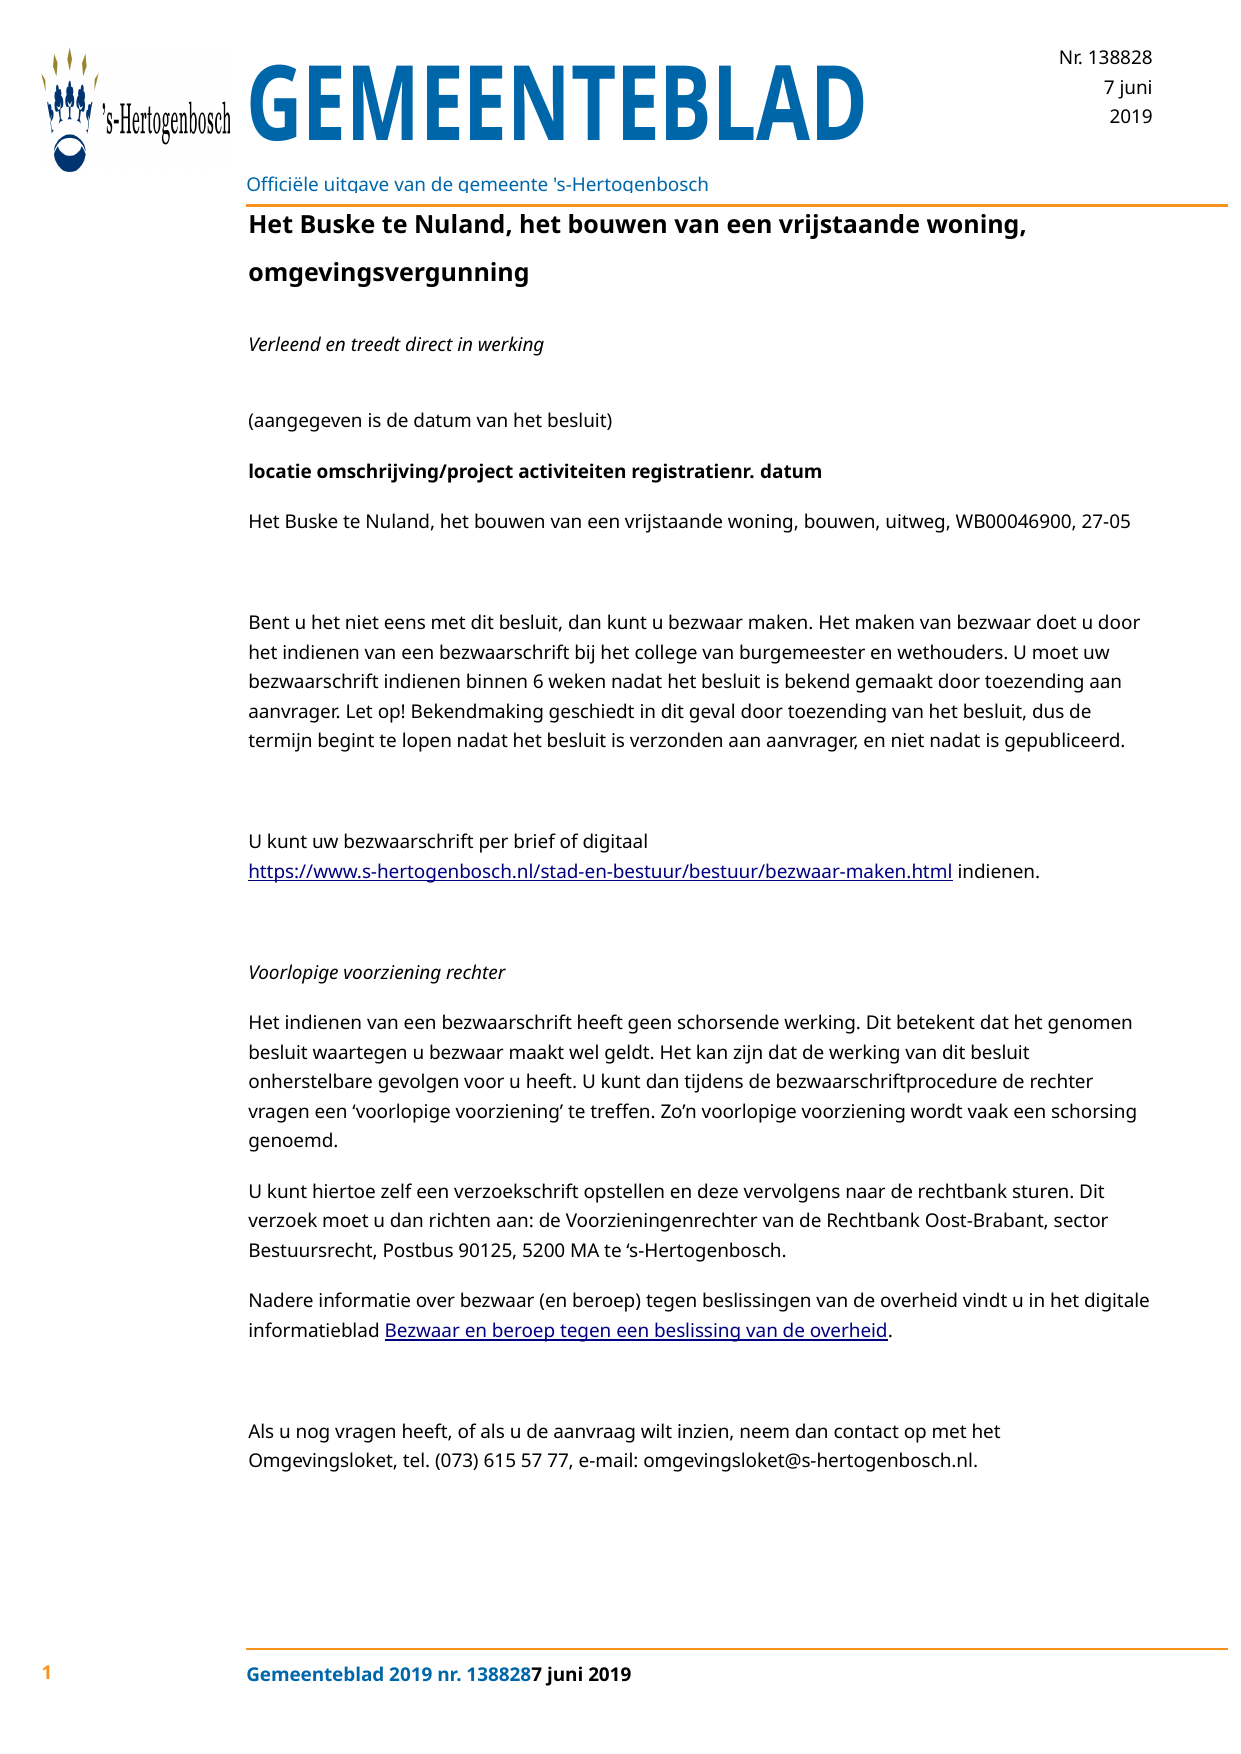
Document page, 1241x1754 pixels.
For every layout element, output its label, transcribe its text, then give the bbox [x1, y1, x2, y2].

text Verleend en treedt direct in werking [248, 331, 1152, 357]
text Nadere informatie over bezwaar (en beroep) tegen beslissingen van de overheid vindt u in het digitale informatieblad Bezwaar en beroep tegen een beslissing van de overheid. [248, 1288, 1152, 1343]
text Het Buske te Nuland, het bouwen van een vrijstaande woning, omgevingsvergunning [248, 207, 1152, 288]
text (aangegeven is de datum van het besluit) [248, 408, 1152, 433]
text Als u nog vragen heeft, of als u de aanvraag wilt inzien, neem dan contact op met het Omgevingsloket, tel. (073) 615 57 77, e-mail: omgevingsloket@s-hertogenbosch.nl. [248, 1418, 1152, 1473]
text U kunt uw bezwaarschrift per brief of digitaal https://www.s-hertogenbosch.nl/stad-en-bestuur/bestuur/bezwaar-maken.html indienen. [248, 828, 1152, 884]
text Het Buske te Nuland, het bouwen van een vrijstaande woning, bouwen, uitweg, WB00046900, 27-05 [248, 508, 1152, 534]
picture [41, 47, 231, 172]
text Bent u het niet eens met dit besluit, dan kunt u bezwaar maken. Het maken van bezwaar doet u door het indienen van een bezwaarschrift bij het college van burgemeester en wethouders. U moet uw bezwaarschrift indienen binnen 6 weken nadat het besluit is bekend gemaakt door toezending aan aanvrager. Let op! Bekendmaking geschiedt in dit geval door toezending van het besluit, dus de termijn begint te lopen nadat het besluit is verzonden aan aanvrager, en niet nadat is gepubliceerd. [248, 609, 1152, 753]
text Voorlopige voorziening rechter [248, 959, 1152, 984]
text locatie omschrijving/project activiteiten registratienr. datum [248, 458, 1152, 484]
text Het indienen van een bezwaarschrift heeft geen schorsende werking. Dit betekent dat het genomen besluit waartegen u bezwaar maakt wel geldt. Het kan zijn dat de werking van dit besluit onherstelbare gevolgen voor u heeft. U kunt dan tijdens de bezwaarschriftprocedure de rechter vragen een ‘voorlopige voorziening’ te treffen. Zo’n voorlopige voorziening wordt vaak een schorsing genoemd. [248, 1009, 1152, 1153]
text U kunt hiertoe zelf een verzoekschrift opstellen en deze vervolgens naar de rechtbank sturen. Dit verzoek moet u dan richten aan: de Voorzieningenrechter van de Rechtbank Oost-Brabant, sector Bestuursrecht, Postbus 90125, 5200 MA te ‘s-Hertogenbosch. [248, 1178, 1152, 1263]
